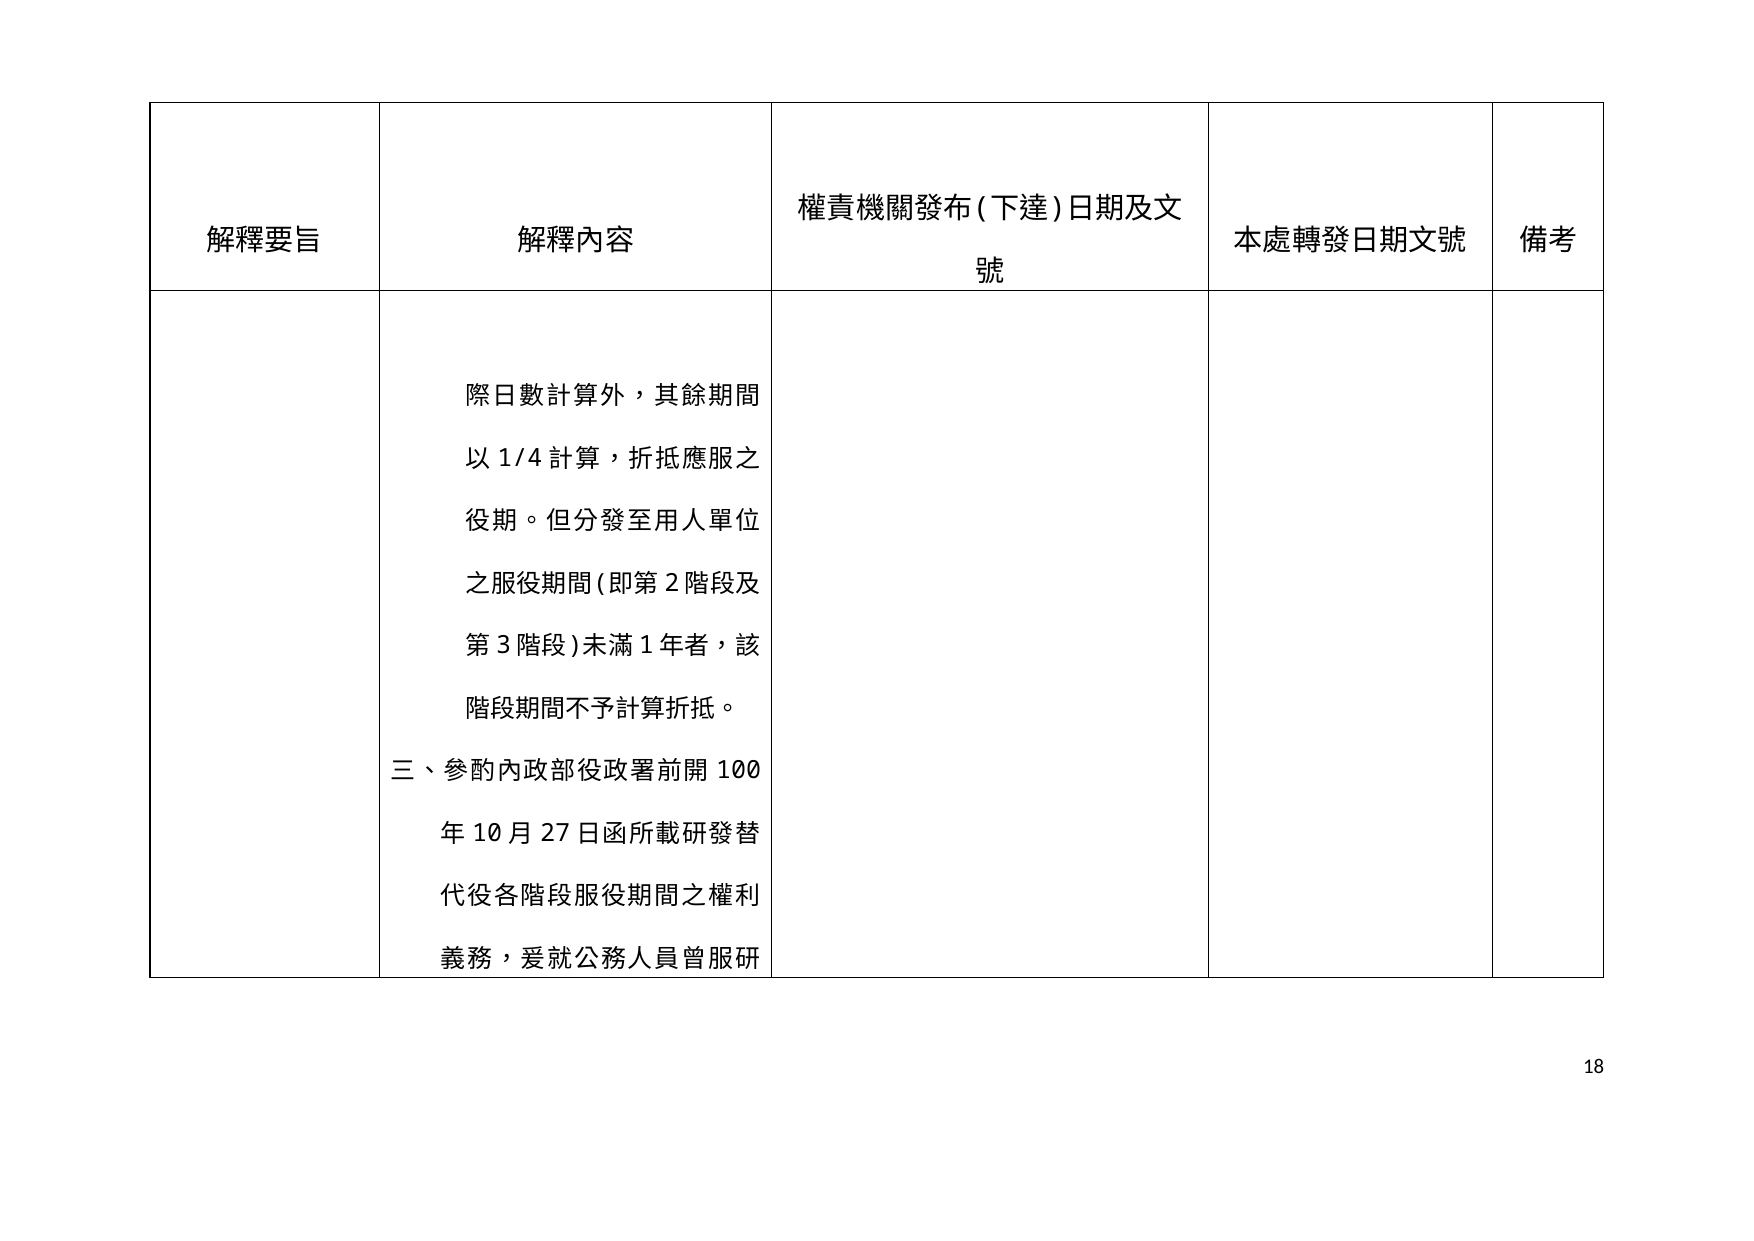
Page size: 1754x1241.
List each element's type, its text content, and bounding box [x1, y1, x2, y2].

table_header 解釋內容 [380, 103, 771, 289]
table_cell [151, 291, 379, 977]
table_cell [1209, 291, 1492, 977]
table_cell 際日數計算外，其餘期間以1/4計算，折抵應服之役期。但分發至用人單位之服役期間(即第2階段及第3階段)未滿1年者，該階段期間不予計算折抵。 三、參酌內政部役政署前開100年10月27日函所載研發替代役各階段服役期間之權利義務，爰就公務人員曾服研 [380, 291, 771, 977]
table_header 權責機關發布(下達)日期及文號 [772, 103, 1208, 289]
table_header 備考 [1493, 103, 1603, 289]
table_cell [772, 291, 1208, 977]
table_cell [1493, 291, 1603, 977]
table_header 解釋要旨 [151, 103, 379, 289]
table_header 本處轉發日期文號 [1209, 103, 1492, 289]
